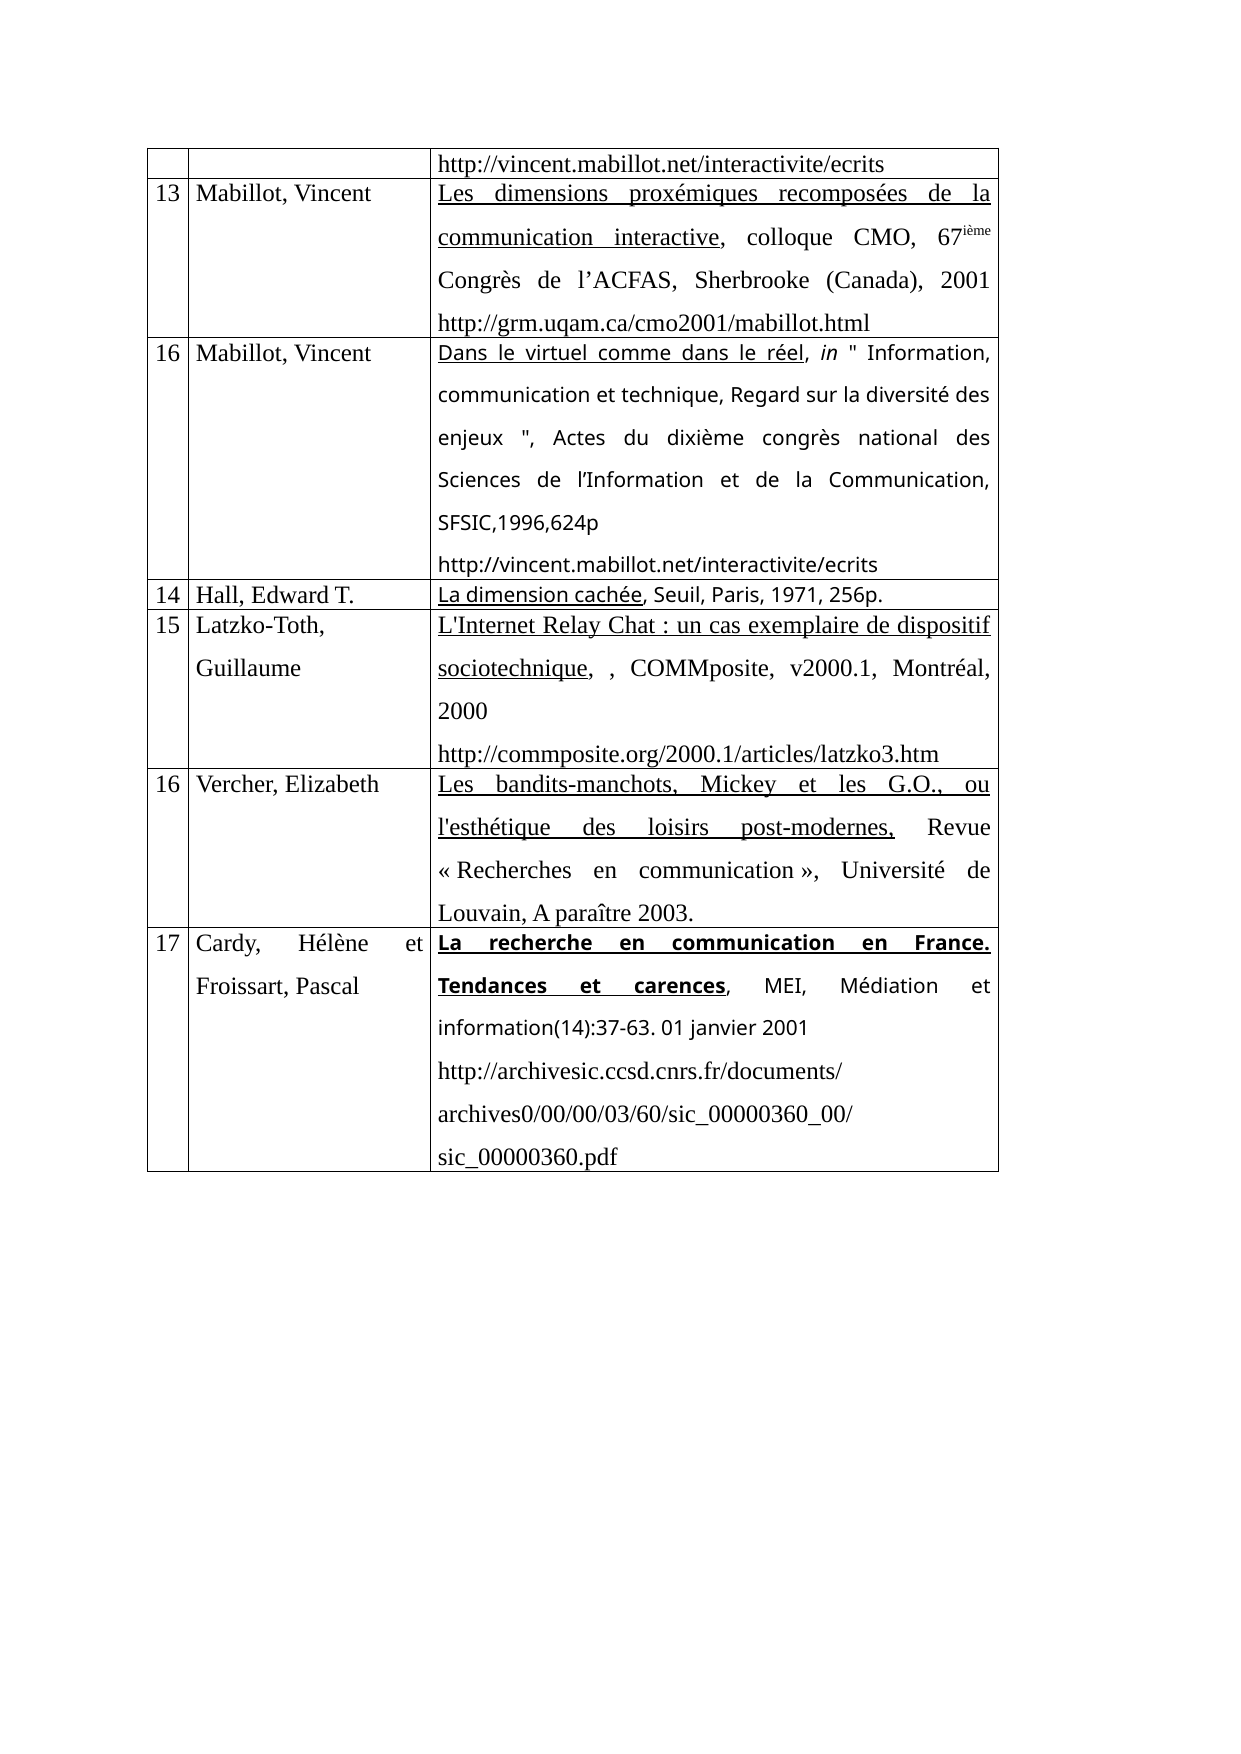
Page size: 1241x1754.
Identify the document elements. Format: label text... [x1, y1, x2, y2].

table_cell Mabillot, Vincent [189, 338, 430, 579]
table_cell Mabillot, Vincent [189, 179, 430, 337]
table_cell Latzko-Toth, Guillaume [189, 610, 430, 768]
table_cell 16 [148, 338, 188, 579]
table_cell La recherche en communication en France. Tendances et carences, MEI, Médiation et information(14):37-63. 01 janvier 2001 http://archivesic.ccsd.cnrs.fr/documents/archives0/00/00/03/60/sic_00000360_00/sic_00000360.pdf [431, 928, 998, 1171]
table_cell Vercher, Elizabeth [189, 769, 430, 927]
table_cell [148, 149, 188, 177]
table_cell 13 [148, 179, 188, 337]
table_cell [189, 149, 430, 177]
table_cell L'Internet Relay Chat : un cas exemplaire de dispositif sociotechnique, , COMMposite, v2000.1, Montréal, 2000 http://commposite.org/2000.1/articles/latzko3.htm [431, 610, 998, 768]
table_cell 14 [148, 580, 188, 609]
table_cell La dimension cachée, Seuil, Paris, 1971, 256p. [431, 580, 998, 609]
table_cell Les dimensions proxémiques recomposées de la communication interactive, colloque CMO, 67ième Congrès de l’ACFAS, Sherbrooke (Canada), 2001 http://grm.uqam.ca/cmo2001/mabillot.html [431, 179, 998, 337]
table_cell Hall, Edward T. [189, 580, 430, 609]
table_cell 17 [148, 928, 188, 1171]
table_cell http://vincent.mabillot.net/interactivite/ecrits [431, 149, 998, 177]
table_cell 15 [148, 610, 188, 768]
table_cell Cardy, Hélène et Froissart, Pascal [189, 928, 430, 1171]
table_cell Les bandits-manchots, Mickey et les G.O., ou l'esthétique des loisirs post-modernes, Revue « Recherches en communication », Université de Louvain, A paraître 2003. [431, 769, 998, 927]
table_cell 16 [148, 769, 188, 927]
table_cell Dans le virtuel comme dans le réel, in " Information, communication et technique, Regard sur la diversité des enjeux ", Actes du dixième congrès national des Sciences de l’Information et de la Communication, SFSIC,1996,624p http://vincent.mabillot.net/interactivite/ecrits [431, 338, 998, 579]
